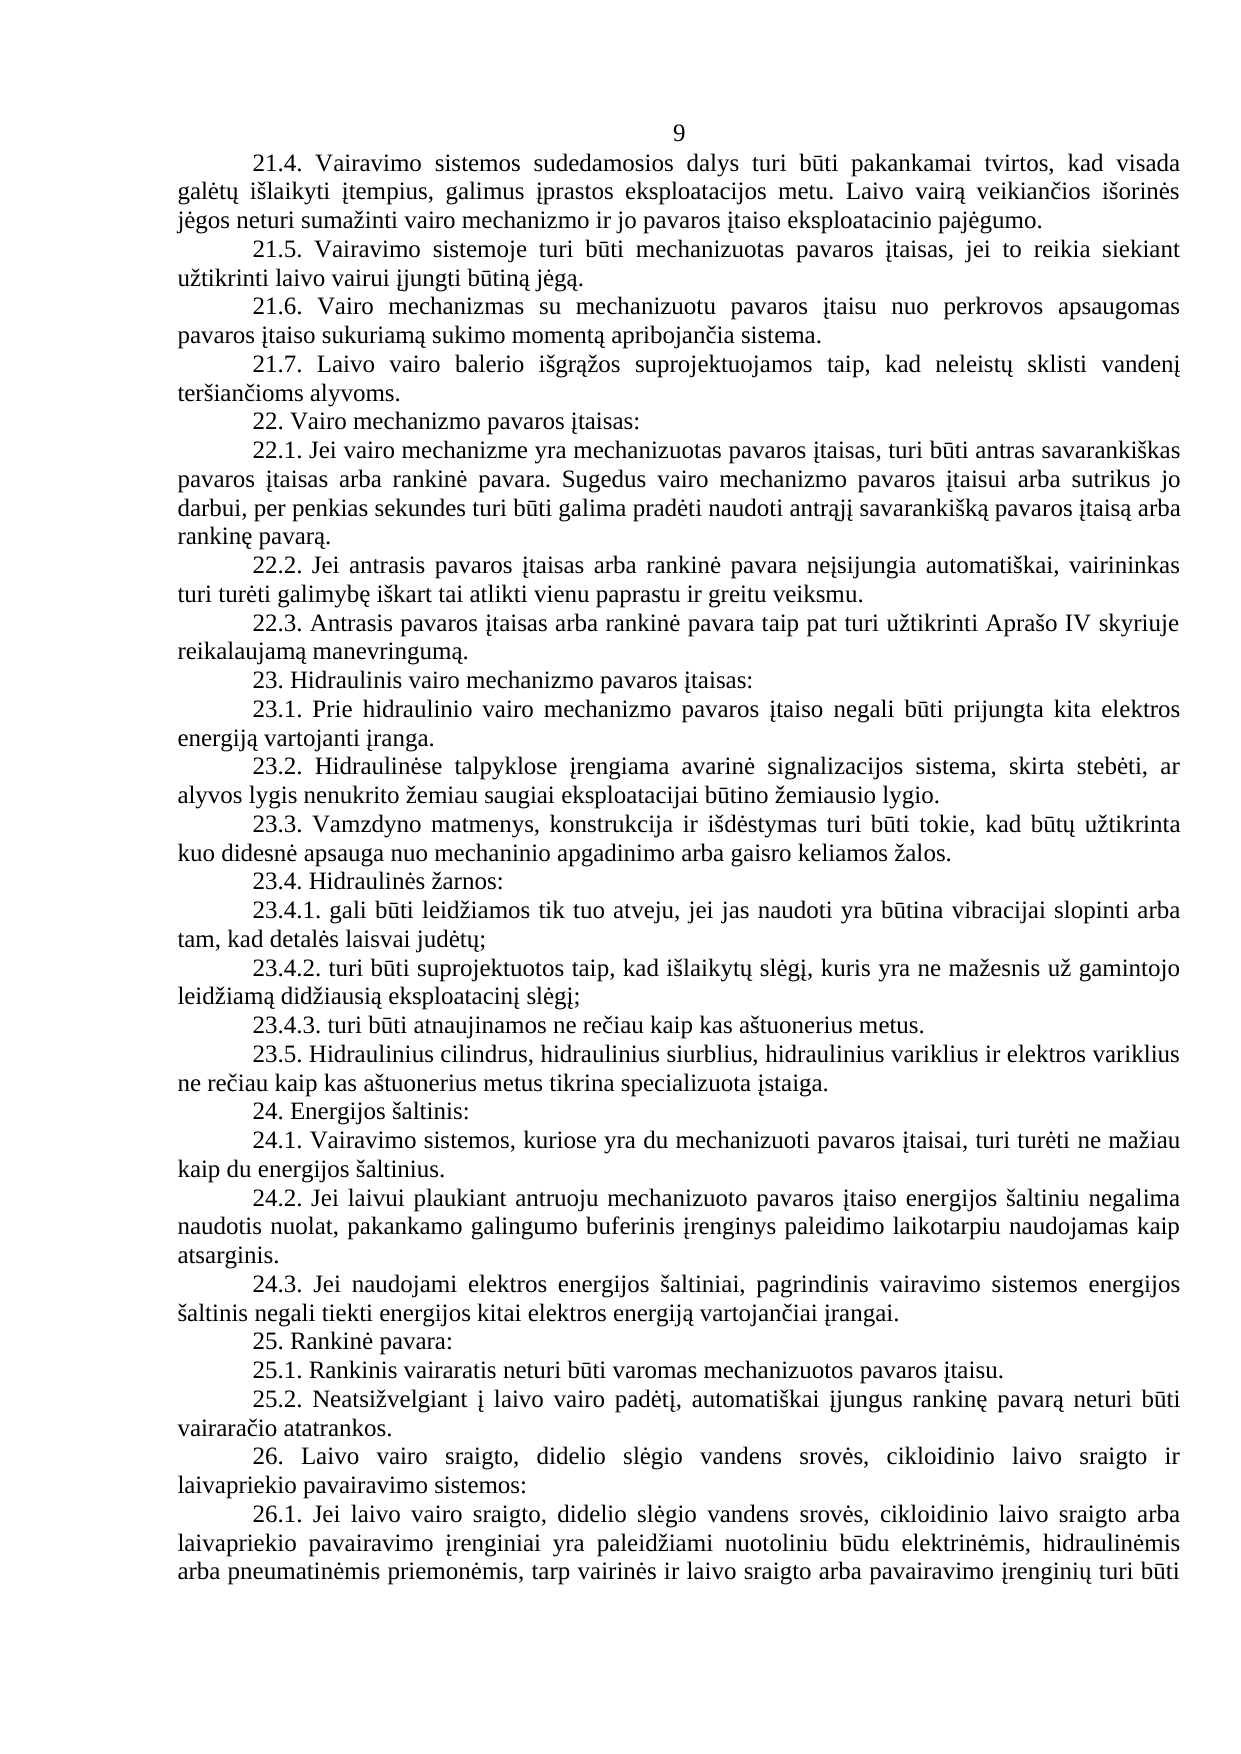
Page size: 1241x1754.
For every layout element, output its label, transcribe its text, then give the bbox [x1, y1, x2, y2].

text 23.3. Vamzdyno matmenys, konstrukcija ir išdėstymas turi būti tokie, kad būtų užtikrinta kuo didesnė apsauga nuo mechaninio apgadinimo arba gaisro keliamos žalos. [177, 809, 1181, 866]
text 22. Vairo mechanizmo pavaros įtaisas: [177, 406, 1181, 435]
text 22.3. Antrasis pavaros įtaisas arba rankinė pavara taip pat turi užtikrinti Aprašo IV skyriuje reikalaujamą manevringumą. [177, 608, 1181, 665]
text 24. Energijos šaltinis: [177, 1096, 1181, 1125]
text 25.1. Rankinis vairaratis neturi būti varomas mechanizuotos pavaros įtaisu. [177, 1355, 1181, 1384]
text 23.4.3. turi būti atnaujinamos ne rečiau kaip kas aštuonerius metus. [177, 1010, 1181, 1039]
text 23.4.2. turi būti suprojektuotos taip, kad išlaikytų slėgį, kuris yra ne mažesnis už gamintojo leidžiamą didžiausią eksploatacinį slėgį; [177, 953, 1181, 1010]
text 21.4. Vairavimo sistemos sudedamosios dalys turi būti pakankamai tvirtos, kad visada galėtų išlaikyti įtempius, galimus įprastos eksploatacijos metu. Laivo vairą veikiančios išorinės jėgos neturi sumažinti vairo mechanizmo ir jo pavaros įtaiso eksploatacinio pajėgumo. [177, 148, 1181, 234]
text 23.4. Hidraulinės žarnos: [177, 866, 1181, 895]
text 21.7. Laivo vairo balerio išgrąžos suprojektuojamos taip, kad neleistų sklisti vandenį teršiančioms alyvoms. [177, 349, 1181, 406]
text 21.5. Vairavimo sistemoje turi būti mechanizuotas pavaros įtaisas, jei to reikia siekiant užtikrinti laivo vairui įjungti būtiną jėgą. [177, 234, 1181, 291]
text 23. Hidraulinis vairo mechanizmo pavaros įtaisas: [177, 665, 1181, 694]
text 23.5. Hidraulinius cilindrus, hidraulinius siurblius, hidraulinius variklius ir elektros variklius ne rečiau kaip kas aštuonerius metus tikrina specializuota įstaiga. [177, 1039, 1181, 1096]
text 22.2. Jei antrasis pavaros įtaisas arba rankinė pavara neįsijungia automatiškai, vairininkas turi turėti galimybę iškart tai atlikti vienu paprastu ir greitu veiksmu. [177, 550, 1181, 608]
text 22.1. Jei vairo mechanizme yra mechanizuotas pavaros įtaisas, turi būti antras savarankiškas pavaros įtaisas arba rankinė pavara. Sugedus vairo mechanizmo pavaros įtaisui arba sutrikus jo darbui, per penkias sekundes turi būti galima pradėti naudoti antrąjį savarankišką pavaros įtaisą arba rankinę pavarą. [177, 435, 1181, 550]
text 25.2. Neatsižvelgiant į laivo vairo padėtį, automatiškai įjungus rankinę pavarą neturi būti vairaračio atatrankos. [177, 1384, 1181, 1441]
text 26. Laivo vairo sraigto, didelio slėgio vandens srovės, cikloidinio laivo sraigto ir laivapriekio pavairavimo sistemos: [177, 1441, 1181, 1499]
text 24.2. Jei laivui plaukiant antruoju mechanizuoto pavaros įtaiso energijos šaltiniu negalima naudotis nuolat, pakankamo galingumo buferinis įrenginys paleidimo laikotarpiu naudojamas kaip atsarginis. [177, 1183, 1181, 1269]
text 25. Rankinė pavara: [177, 1326, 1181, 1355]
text 23.2. Hidraulinėse talpyklose įrengiama avarinė signalizacijos sistema, skirta stebėti, ar alyvos lygis nenukrito žemiau saugiai eksploatacijai būtino žemiausio lygio. [177, 751, 1181, 809]
text 24.1. Vairavimo sistemos, kuriose yra du mechanizuoti pavaros įtaisai, turi turėti ne mažiau kaip du energijos šaltinius. [177, 1125, 1181, 1183]
text 24.3. Jei naudojami elektros energijos šaltiniai, pagrindinis vairavimo sistemos energijos šaltinis negali tiekti energijos kitai elektros energiją vartojančiai įrangai. [177, 1269, 1181, 1326]
text 23.1. Prie hidraulinio vairo mechanizmo pavaros įtaiso negali būti prijungta kita elektros energiją vartojanti įranga. [177, 694, 1181, 751]
text 23.4.1. gali būti leidžiamos tik tuo atveju, jei jas naudoti yra būtina vibracijai slopinti arba tam, kad detalės laisvai judėtų; [177, 895, 1181, 953]
text 21.6. Vairo mechanizmas su mechanizuotu pavaros įtaisu nuo perkrovos apsaugomas pavaros įtaiso sukuriamą sukimo momentą apribojančia sistema. [177, 291, 1181, 349]
text 26.1. Jei laivo vairo sraigto, didelio slėgio vandens srovės, cikloidinio laivo sraigto arba laivapriekio pavairavimo įrenginiai yra paleidžiami nuotoliniu būdu elektrinėmis, hidraulinėmis arba pneumatinėmis priemonėmis, tarp vairinės ir laivo sraigto arba pavairavimo įrenginių turi būti [177, 1499, 1181, 1585]
